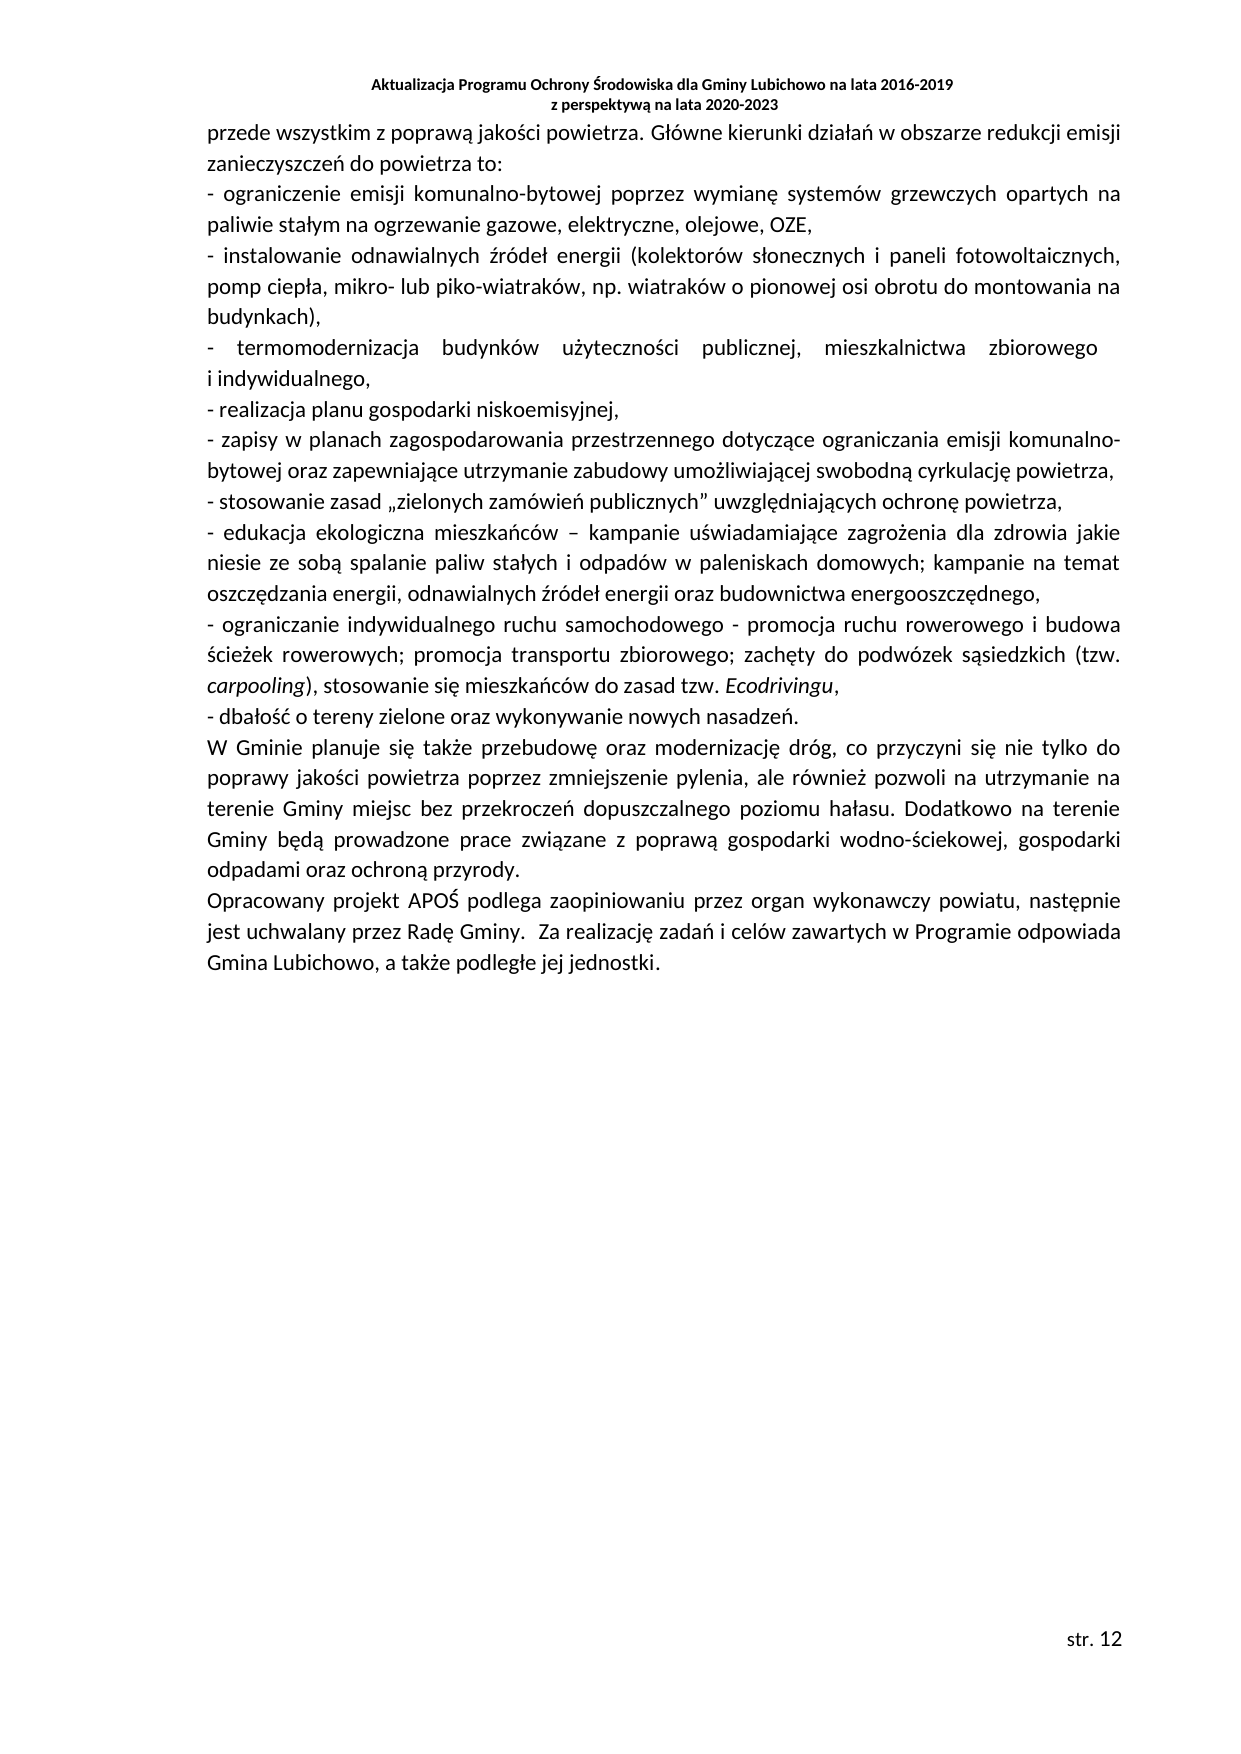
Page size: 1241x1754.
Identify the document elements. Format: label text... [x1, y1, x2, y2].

text - instalowanie odnawialnych źródeł energii (kolektorów słonecznych i paneli fotowoltaicznych, pomp ciepła, mikro- lub piko-wiatraków, np. wiatraków o pionowej osi obrotu do montowania na budynkach), [207, 241, 1122, 331]
text - ograniczanie indywidualnego ruchu samochodowego - promocja ruchu rowerowego i budowa ścieżek rowerowych; promocja transportu zbiorowego; zachęty do podwózek sąsiedzkich (tzw. carpooling), stosowanie się mieszkańców do zasad tzw. Ecodrivingu, [207, 610, 1122, 699]
text - edukacja ekologiczna mieszkańców – kampanie uświadamiające zagrożenia dla zdrowia jakie niesie ze sobą spalanie paliw stałych i odpadów w paleniskach domowych; kampanie na temat oszczędzania energii, odnawialnych źródeł energii oraz budownictwa energooszczędnego, [207, 518, 1122, 607]
text - ograniczenie emisji komunalno-bytowej poprzez wymianę systemów grzewczych opartych na paliwie stałym na ogrzewanie gazowe, elektryczne, olejowe, OZE, [207, 179, 1122, 238]
text przede wszystkim z poprawą jakości powietrza. Główne kierunki działań w obszarze redukcji emisji zanieczyszczeń do powietrza to: [207, 118, 1122, 177]
text Opracowany projekt APOŚ podlega zaopiniowaniu przez organ wykonawczy powiatu, następnie jest uchwalany przez Radę Gminy. Za realizację zadań i celów zawartych w Programie odpowiada Gmina Lubichowo, a także podległe jej jednostki. [207, 886, 1122, 976]
text - realizacja planu gospodarki niskoemisyjnej, [207, 395, 1122, 423]
text - termomodernizacja budynków użyteczności publicznej, mieszkalnictwa zbiorowego i indywidualnego, [207, 333, 1122, 392]
text - zapisy w planach zagospodarowania przestrzennego dotyczące ograniczania emisji komunalno-bytowej oraz zapewniające utrzymanie zabudowy umożliwiającej swobodną cyrkulację powietrza, [207, 425, 1122, 484]
text W Gminie planuje się także przebudowę oraz modernizację dróg, co przyczyni się nie tylko do poprawy jakości powietrza poprzez zmniejszenie pylenia, ale również pozwoli na utrzymanie na terenie Gminy miejsc bez przekroczeń dopuszczalnego poziomu hałasu. Dodatkowo na terenie Gminy będą prowadzone prace związane z poprawą gospodarki wodno-ściekowej, gospodarki odpadami oraz ochroną przyrody. [207, 733, 1122, 884]
text - dbałość o tereny zielone oraz wykonywanie nowych nasadzeń. [207, 702, 1122, 730]
text - stosowanie zasad „zielonych zamówień publicznych” uwzględniających ochronę powietrza, [207, 487, 1122, 515]
